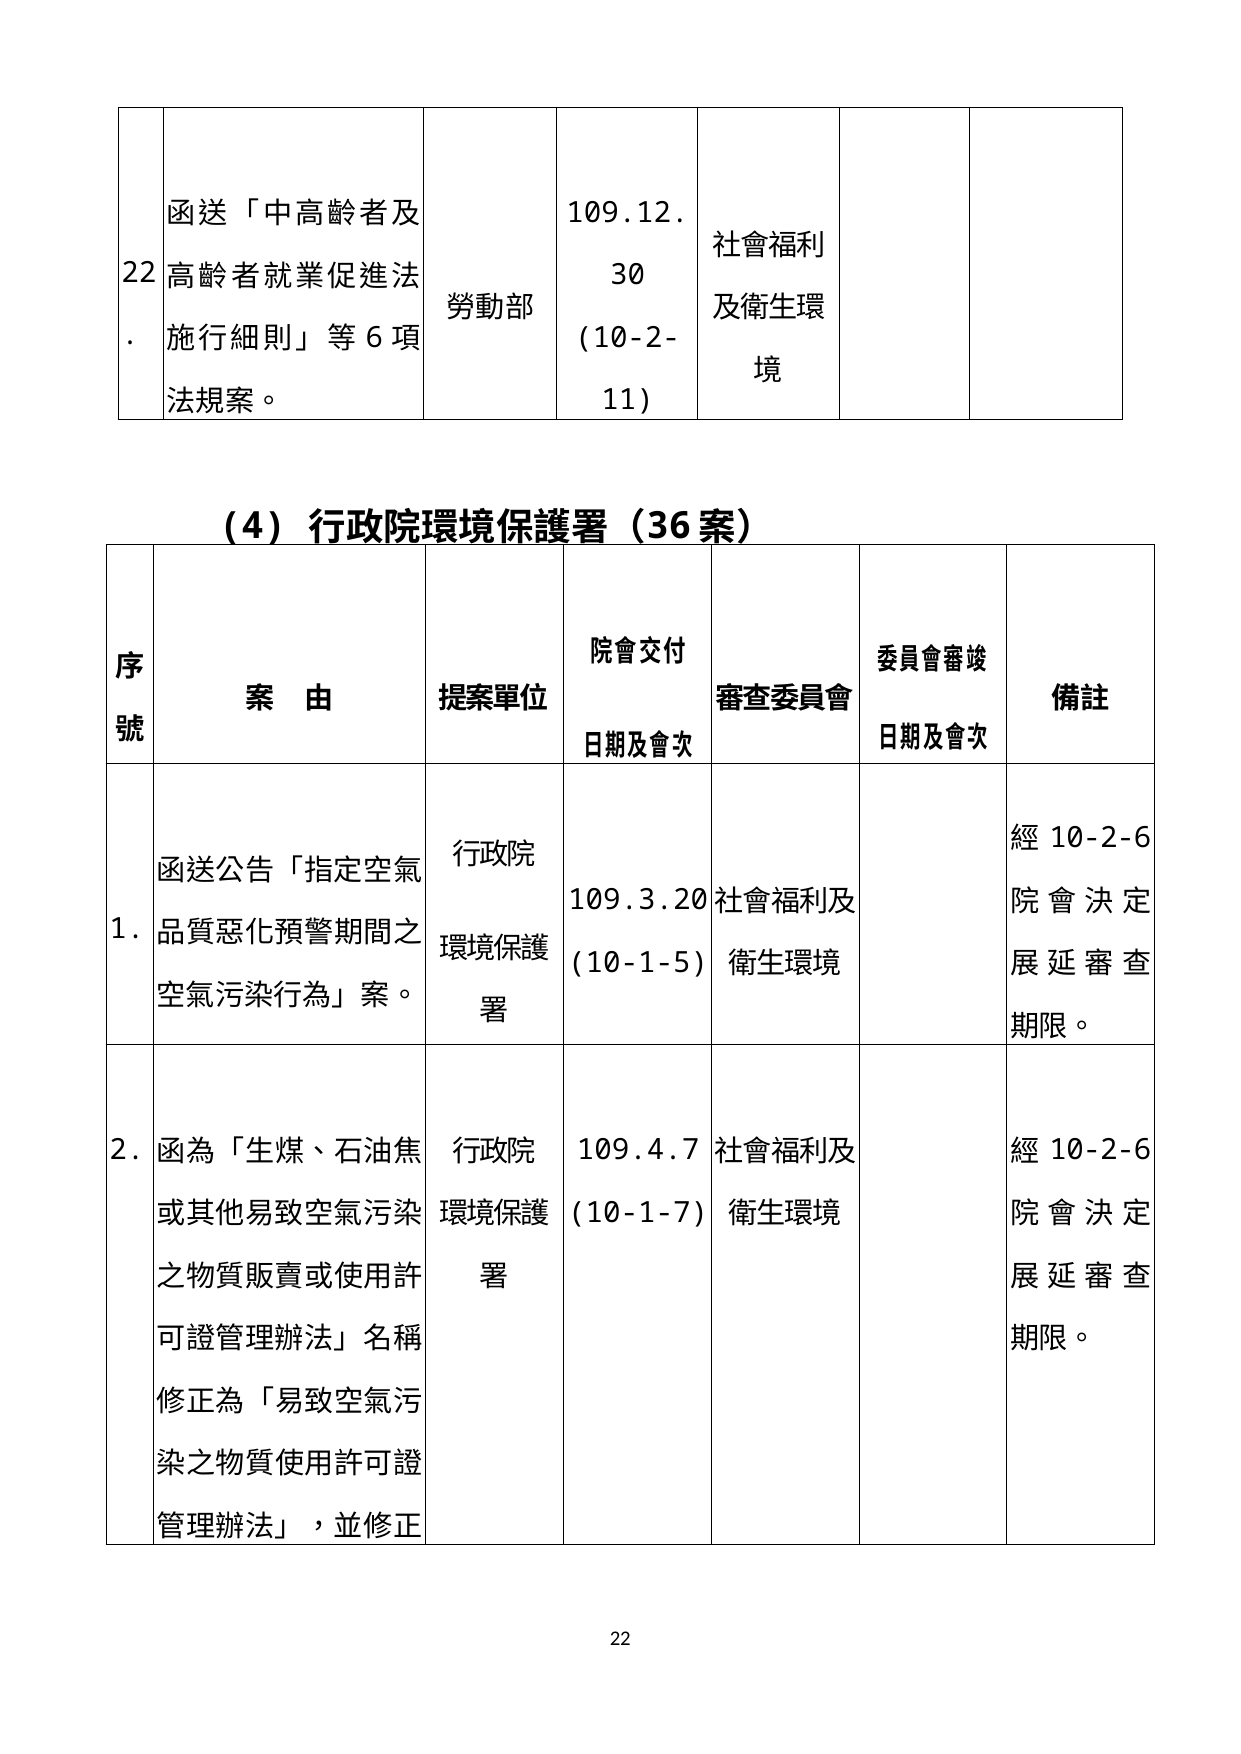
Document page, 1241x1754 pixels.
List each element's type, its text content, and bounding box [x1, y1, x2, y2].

table_cell 函為「生煤、石油焦或其他易致空氣污染之物質販賣或使用許可證管理辦法」名稱修正為「易致空氣污染之物質使用許可證管理辦法」，並修正 [154, 1045, 425, 1544]
table_header 序號 [107, 545, 153, 763]
table_cell 109.12.30 (10-2-11) [557, 108, 697, 419]
table_cell 經10-2-6院會決定展延審查期限。 [1007, 764, 1154, 1044]
table_cell [107, 764, 153, 1044]
table_cell 行政院 環境保護署 [426, 1045, 563, 1544]
table_header 案 由 [154, 545, 425, 763]
table_header 院會交付 日期及會次 [564, 545, 711, 763]
table_cell 函送公告「指定空氣品質惡化預警期間之空氣污染行為」案。 [154, 764, 425, 1044]
table_cell [860, 1045, 1006, 1544]
table_header 委員會審竣 日期及會次 [860, 545, 1006, 763]
table_cell 勞動部 [424, 108, 556, 419]
table_cell 109.3.20 (10-1-5) [564, 764, 711, 1044]
table_cell [860, 764, 1006, 1044]
table_cell 經10-2-6院會決定展延審查期限。 [1007, 1045, 1154, 1544]
table_cell 函送「中高齡者及高齡者就業促進法施行細則」等6項法規案。 [164, 108, 423, 419]
table_cell [107, 1045, 153, 1544]
table_cell [119, 108, 163, 419]
table_cell 社會福利及衛生環境 [712, 764, 859, 1044]
table_cell 社會福利及衛生環境 [698, 108, 839, 419]
table_header 提案單位 [426, 545, 563, 763]
table_header 審查委員會 [712, 545, 859, 763]
table_cell [840, 108, 969, 419]
table_cell 社會福利及衛生環境 [712, 1045, 859, 1544]
table_cell 行政院 環境保護署 [426, 764, 563, 1044]
table_cell 109.4.7 (10-1-7) [564, 1045, 711, 1544]
table_header 備註 [1007, 545, 1154, 763]
table_cell [970, 108, 1122, 419]
list 行政院環境保護署（36案） [218, 482, 1122, 544]
